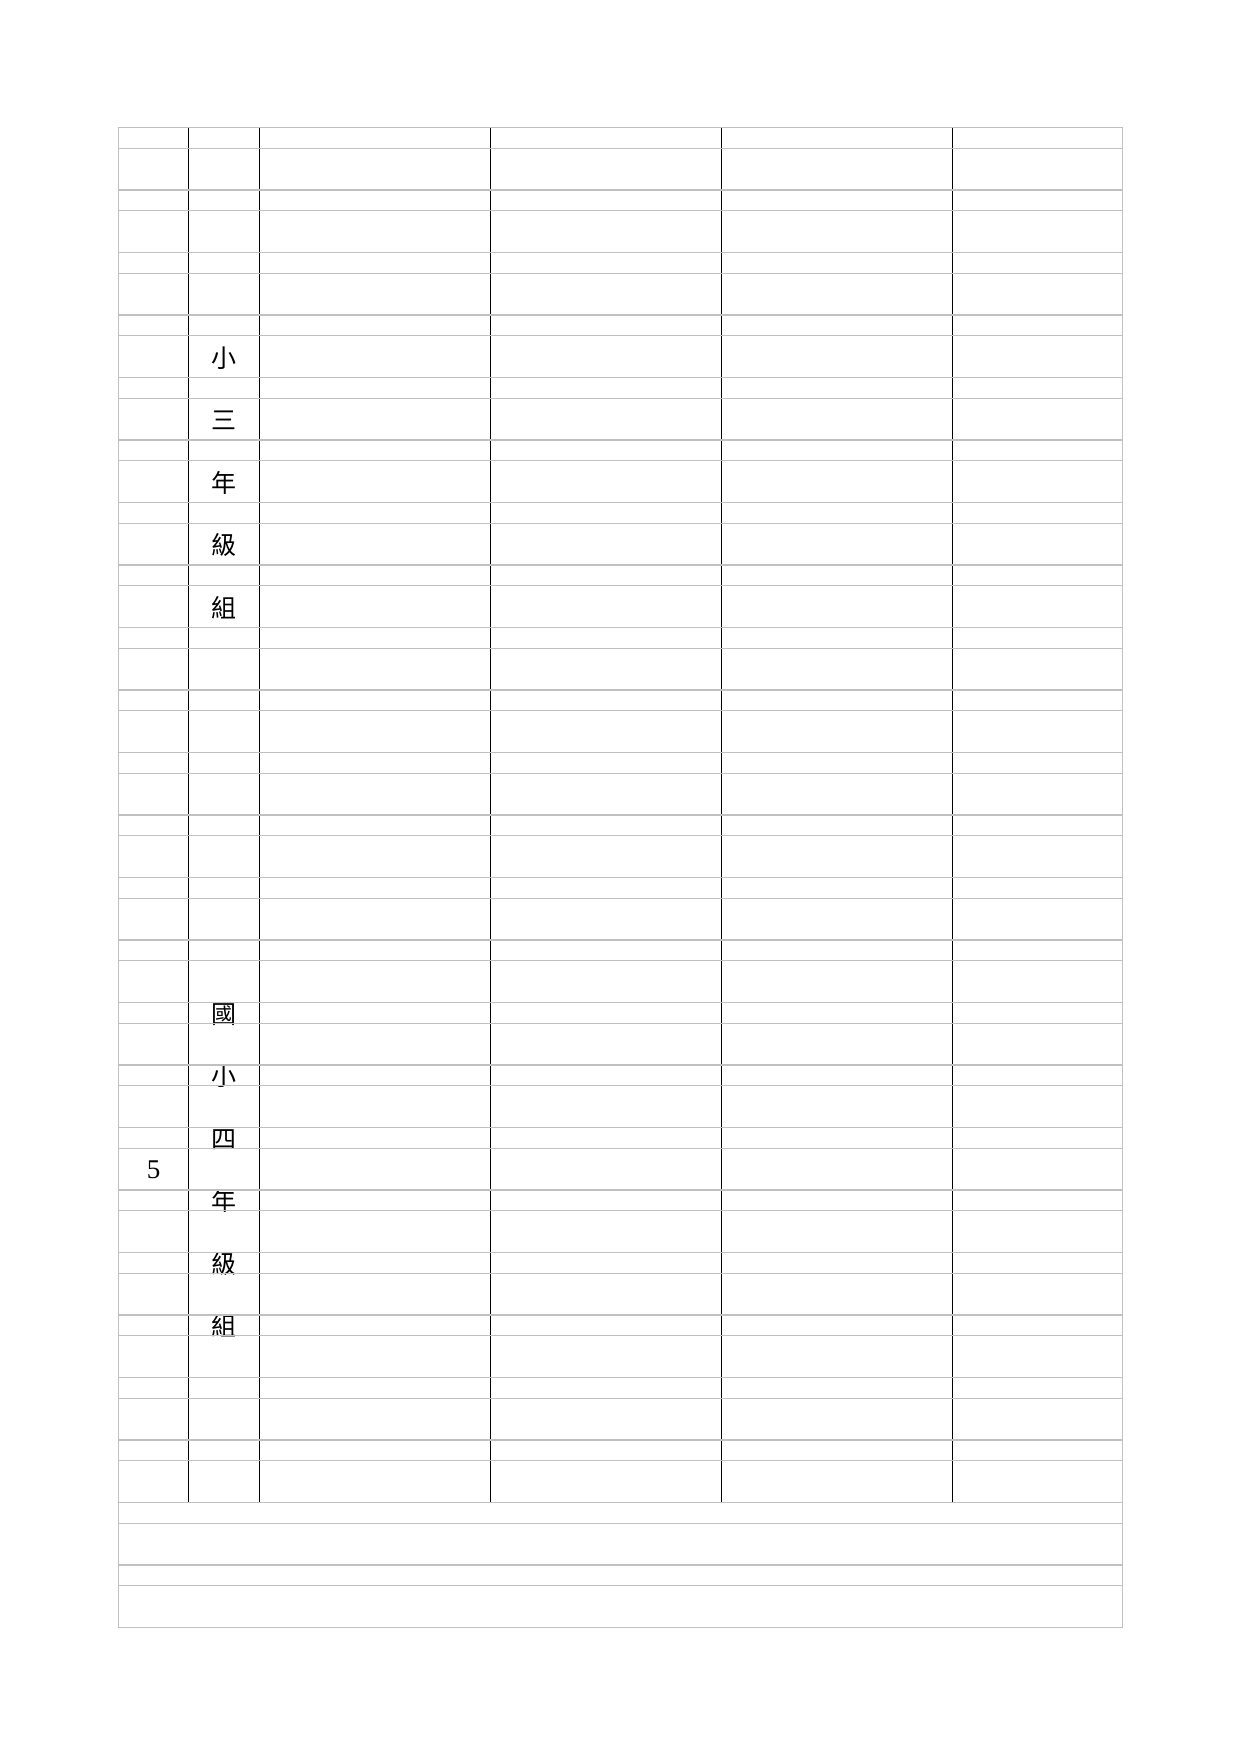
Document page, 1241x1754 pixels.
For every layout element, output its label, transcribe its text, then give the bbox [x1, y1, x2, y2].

table_cell [491, 399, 721, 439]
table_cell [953, 1086, 1122, 1127]
table_cell 國小四年級組 [189, 1024, 259, 1064]
table_cell [953, 1399, 1122, 1439]
table_cell [722, 941, 952, 960]
table_cell [953, 961, 1122, 1002]
table_cell [953, 753, 1122, 773]
table_cell [260, 628, 490, 648]
table_cell [953, 503, 1122, 523]
table_cell [722, 649, 952, 689]
table_cell [953, 253, 1122, 273]
table_cell [189, 211, 259, 252]
table_cell [491, 1316, 721, 1335]
table_cell [953, 441, 1122, 460]
table_cell [491, 1086, 721, 1127]
table_cell [491, 774, 721, 814]
table_cell 級 [189, 524, 259, 564]
table_cell [260, 316, 490, 335]
table_cell [189, 628, 259, 648]
table_cell 國小四年級組 [189, 753, 259, 773]
table_cell [491, 1066, 721, 1085]
table_cell [953, 336, 1122, 377]
table_cell [119, 149, 188, 189]
table_cell [260, 1441, 490, 1460]
table_cell [119, 1253, 188, 1273]
table_cell [260, 1336, 490, 1377]
table_cell [491, 1149, 721, 1189]
table_cell 國小四年級組 [189, 1441, 259, 1460]
table_cell [119, 1086, 188, 1127]
table_cell [260, 566, 490, 585]
table_cell [953, 1441, 1122, 1460]
table_cell [491, 961, 721, 1002]
table_cell [119, 691, 188, 710]
table_cell 國小四年級組 [189, 774, 259, 814]
table_cell [722, 1336, 952, 1377]
table_cell [491, 461, 721, 502]
table_cell [722, 1211, 952, 1252]
table_cell [189, 566, 259, 585]
table_cell [119, 1441, 188, 1460]
table_cell [260, 711, 490, 752]
table_cell [260, 1024, 490, 1064]
table_cell [722, 1003, 952, 1023]
table_cell [722, 274, 952, 314]
table_cell 國小四年級組 [215, 1131, 232, 1145]
table_cell [722, 316, 952, 335]
table_cell 國小四年級組 [189, 1128, 259, 1148]
table_cell [953, 1274, 1122, 1314]
table_cell [189, 378, 259, 398]
table_cell [953, 1211, 1122, 1252]
table_cell [491, 441, 721, 460]
table_cell [189, 711, 259, 752]
table_cell [722, 1066, 952, 1085]
table_cell [189, 191, 259, 210]
table_cell [491, 274, 721, 314]
table_cell 國小四年級組 [189, 1274, 259, 1314]
table_cell 國小四年級組 [189, 1211, 259, 1252]
table_cell [189, 316, 259, 335]
table_cell [260, 941, 490, 960]
table_cell [260, 503, 490, 523]
table_cell [953, 1191, 1122, 1210]
table_cell [491, 316, 721, 335]
table_cell 國小四年級組 [189, 1149, 259, 1189]
table_cell [260, 336, 490, 377]
table_cell [119, 253, 188, 273]
table_cell [953, 941, 1122, 960]
table_cell [953, 878, 1122, 898]
table_cell 國小四年級組 [189, 878, 259, 898]
table_cell [722, 1461, 952, 1502]
table_cell [119, 774, 188, 814]
table_cell [260, 461, 490, 502]
table_cell [119, 1024, 188, 1064]
table_cell [491, 503, 721, 523]
table_cell 三 [189, 399, 259, 439]
table_cell [119, 586, 188, 627]
table_cell 國小四年級組 [219, 1191, 259, 1210]
table_cell [722, 711, 952, 752]
table_cell [953, 691, 1122, 710]
table_cell [722, 566, 952, 585]
table_cell [260, 1378, 490, 1398]
table_cell 國小四年級組 [233, 1316, 259, 1335]
table_cell 國小四年級組 [225, 1066, 259, 1085]
table_cell [491, 836, 721, 877]
table_cell [953, 399, 1122, 439]
table_cell [953, 316, 1122, 335]
table_cell 國小四年級組 [189, 1191, 224, 1210]
table_cell [722, 1191, 952, 1210]
table_cell [260, 128, 490, 148]
table_cell [722, 441, 952, 460]
table_cell [722, 128, 952, 148]
table_cell [260, 1128, 490, 1148]
table_cell [189, 149, 259, 189]
table_cell [119, 1336, 188, 1377]
table_cell [491, 1211, 721, 1252]
table_cell [953, 461, 1122, 502]
table_cell [953, 1316, 1122, 1335]
table_cell [491, 899, 721, 939]
table_cell [491, 1253, 721, 1273]
table_cell [260, 378, 490, 398]
table_cell [119, 441, 188, 460]
table_cell [119, 316, 188, 335]
table_cell [119, 1399, 188, 1439]
table_cell [491, 649, 721, 689]
table_cell [260, 524, 490, 564]
table_cell [189, 441, 259, 460]
table_cell [722, 1024, 952, 1064]
table_cell [260, 1003, 490, 1023]
table_cell [119, 1066, 188, 1085]
table_cell [491, 211, 721, 252]
table_cell [260, 878, 490, 898]
table_cell 國小四年級組 [189, 1253, 224, 1273]
table_cell [722, 149, 952, 189]
table_cell [491, 1003, 721, 1023]
table_cell [953, 1378, 1122, 1398]
table_cell [260, 253, 490, 273]
table_cell [722, 503, 952, 523]
table_cell [953, 1461, 1122, 1502]
table_cell [953, 1066, 1122, 1085]
table_cell [260, 649, 490, 689]
table_cell [953, 378, 1122, 398]
table_cell [491, 566, 721, 585]
table_cell [491, 1378, 721, 1398]
table_cell [260, 1086, 490, 1127]
table_cell [722, 691, 952, 710]
table_cell [119, 461, 188, 502]
table_cell [491, 191, 721, 210]
table_cell 小 [189, 336, 259, 377]
table_cell [189, 649, 259, 689]
table_cell [722, 1399, 952, 1439]
table_cell [491, 128, 721, 148]
table_cell 5 [119, 1149, 188, 1189]
table_cell 國小四年級組 [189, 1461, 259, 1502]
table_cell [260, 1149, 490, 1189]
table_cell [119, 1003, 188, 1023]
table_cell [722, 586, 952, 627]
table_cell [119, 566, 188, 585]
table_cell [119, 1274, 188, 1314]
table_cell [260, 586, 490, 627]
table_cell [722, 1149, 952, 1189]
table_cell [491, 378, 721, 398]
table_cell [953, 1149, 1122, 1189]
table_cell [119, 336, 188, 377]
table_cell [953, 1253, 1122, 1273]
table_cell [119, 1378, 188, 1398]
table_cell [119, 524, 188, 564]
table_cell [491, 816, 721, 835]
table_cell [953, 774, 1122, 814]
table_cell [722, 253, 952, 273]
table_cell [953, 586, 1122, 627]
table_cell [119, 191, 188, 210]
table_cell [491, 336, 721, 377]
table_cell [722, 524, 952, 564]
table_cell [260, 1274, 490, 1314]
table_cell [953, 211, 1122, 252]
table_cell [119, 878, 188, 898]
table_cell [260, 274, 490, 314]
table_cell [119, 503, 188, 523]
table_cell [953, 191, 1122, 210]
table_cell 國小四年級組 [231, 1253, 259, 1273]
table_cell [722, 399, 952, 439]
table_cell [491, 253, 721, 273]
table_cell [722, 1086, 952, 1127]
table_cell [722, 836, 952, 877]
table_cell [119, 1316, 188, 1335]
table_cell [722, 816, 952, 835]
table_cell [260, 691, 490, 710]
table_cell [119, 941, 188, 960]
table_cell [119, 753, 188, 773]
table_cell [722, 774, 952, 814]
table_cell 組 [189, 586, 259, 627]
table_cell [491, 149, 721, 189]
table_cell 國小四年級組 [189, 1086, 259, 1127]
table_cell [722, 961, 952, 1002]
table_cell [491, 1191, 721, 1210]
table_cell [119, 961, 188, 1002]
table_cell [953, 128, 1122, 148]
table_cell [119, 649, 188, 689]
table_cell [260, 774, 490, 814]
table_cell [722, 878, 952, 898]
table_cell [189, 503, 259, 523]
table_cell 國小四年級組 [189, 1316, 223, 1335]
table_cell 國小四年級組 [189, 899, 259, 939]
table_cell [722, 1274, 952, 1314]
table_cell [953, 628, 1122, 648]
table_cell [722, 461, 952, 502]
table_cell 國小四年級組 [189, 1066, 223, 1085]
table_cell [491, 628, 721, 648]
table_cell [722, 899, 952, 939]
table_cell [260, 149, 490, 189]
table_cell [260, 191, 490, 210]
table_cell [953, 1003, 1122, 1023]
table_cell [119, 399, 188, 439]
table_cell 國小四年級組 [189, 816, 259, 835]
table_cell [260, 816, 490, 835]
table_cell [260, 1399, 490, 1439]
table_cell [119, 1128, 188, 1148]
table_cell 國小四年級組 [215, 1005, 232, 1022]
table_cell [119, 211, 188, 252]
table_cell [119, 274, 188, 314]
table_cell [953, 711, 1122, 752]
table_cell [260, 399, 490, 439]
table_cell [260, 1211, 490, 1252]
table_cell [491, 711, 721, 752]
table_cell [953, 1336, 1122, 1377]
table_cell [491, 1461, 721, 1502]
table_cell [491, 1274, 721, 1314]
table_cell [722, 753, 952, 773]
table_cell 國小四年級組 [189, 941, 259, 960]
table_cell [260, 899, 490, 939]
table_cell 國小四年級組 [189, 836, 259, 877]
table_cell [260, 1066, 490, 1085]
table_cell 國小四年級組 [189, 1378, 259, 1398]
table_cell [953, 899, 1122, 939]
table_cell [722, 191, 952, 210]
table_cell [953, 649, 1122, 689]
table_cell [491, 1024, 721, 1064]
table_cell [491, 1399, 721, 1439]
table_cell [491, 524, 721, 564]
table_cell [119, 711, 188, 752]
table_cell [953, 816, 1122, 835]
table_cell [491, 586, 721, 627]
table_cell [953, 1024, 1122, 1064]
table_cell [260, 753, 490, 773]
table_cell 國小四年級組 [189, 961, 259, 1002]
table_cell [953, 149, 1122, 189]
table_cell [722, 378, 952, 398]
table_cell [119, 128, 188, 148]
table_cell [953, 274, 1122, 314]
table_cell [119, 836, 188, 877]
table_cell [260, 211, 490, 252]
table_cell 年 [189, 461, 259, 502]
table_cell 國小四年級組 [189, 1399, 259, 1439]
table_cell [953, 566, 1122, 585]
table_cell [722, 1441, 952, 1460]
table_cell [722, 211, 952, 252]
table_cell 國小四年級組 [189, 1336, 259, 1377]
table_cell [189, 128, 259, 148]
table_cell [189, 691, 259, 710]
table_cell [119, 899, 188, 939]
table_cell [119, 1191, 188, 1210]
table_cell [953, 1128, 1122, 1148]
table_cell [491, 1336, 721, 1377]
table_cell [953, 836, 1122, 877]
table_cell [260, 1191, 490, 1210]
table_cell [260, 836, 490, 877]
table_cell [260, 1316, 490, 1335]
table_cell [722, 336, 952, 377]
table_cell [491, 1441, 721, 1460]
table_cell [722, 628, 952, 648]
table_cell [491, 878, 721, 898]
table_cell [722, 1316, 952, 1335]
table_cell [189, 274, 259, 314]
table_cell [722, 1253, 952, 1273]
table_cell [260, 1253, 490, 1273]
table_cell [491, 691, 721, 710]
table_cell [722, 1128, 952, 1148]
table_cell [491, 941, 721, 960]
table_cell 國小四年級組 [234, 1003, 259, 1023]
table_cell [119, 816, 188, 835]
table_cell [260, 961, 490, 1002]
table_cell [119, 1461, 188, 1502]
table_cell [189, 253, 259, 273]
table_cell [722, 1378, 952, 1398]
table_cell [119, 1211, 188, 1252]
table_cell [491, 1128, 721, 1148]
table_cell 國小四年級組 [189, 1003, 213, 1023]
table_cell [953, 524, 1122, 564]
table_cell [260, 1461, 490, 1502]
table_cell [119, 628, 188, 648]
table_cell [260, 441, 490, 460]
table_cell [491, 753, 721, 773]
table_cell [119, 378, 188, 398]
